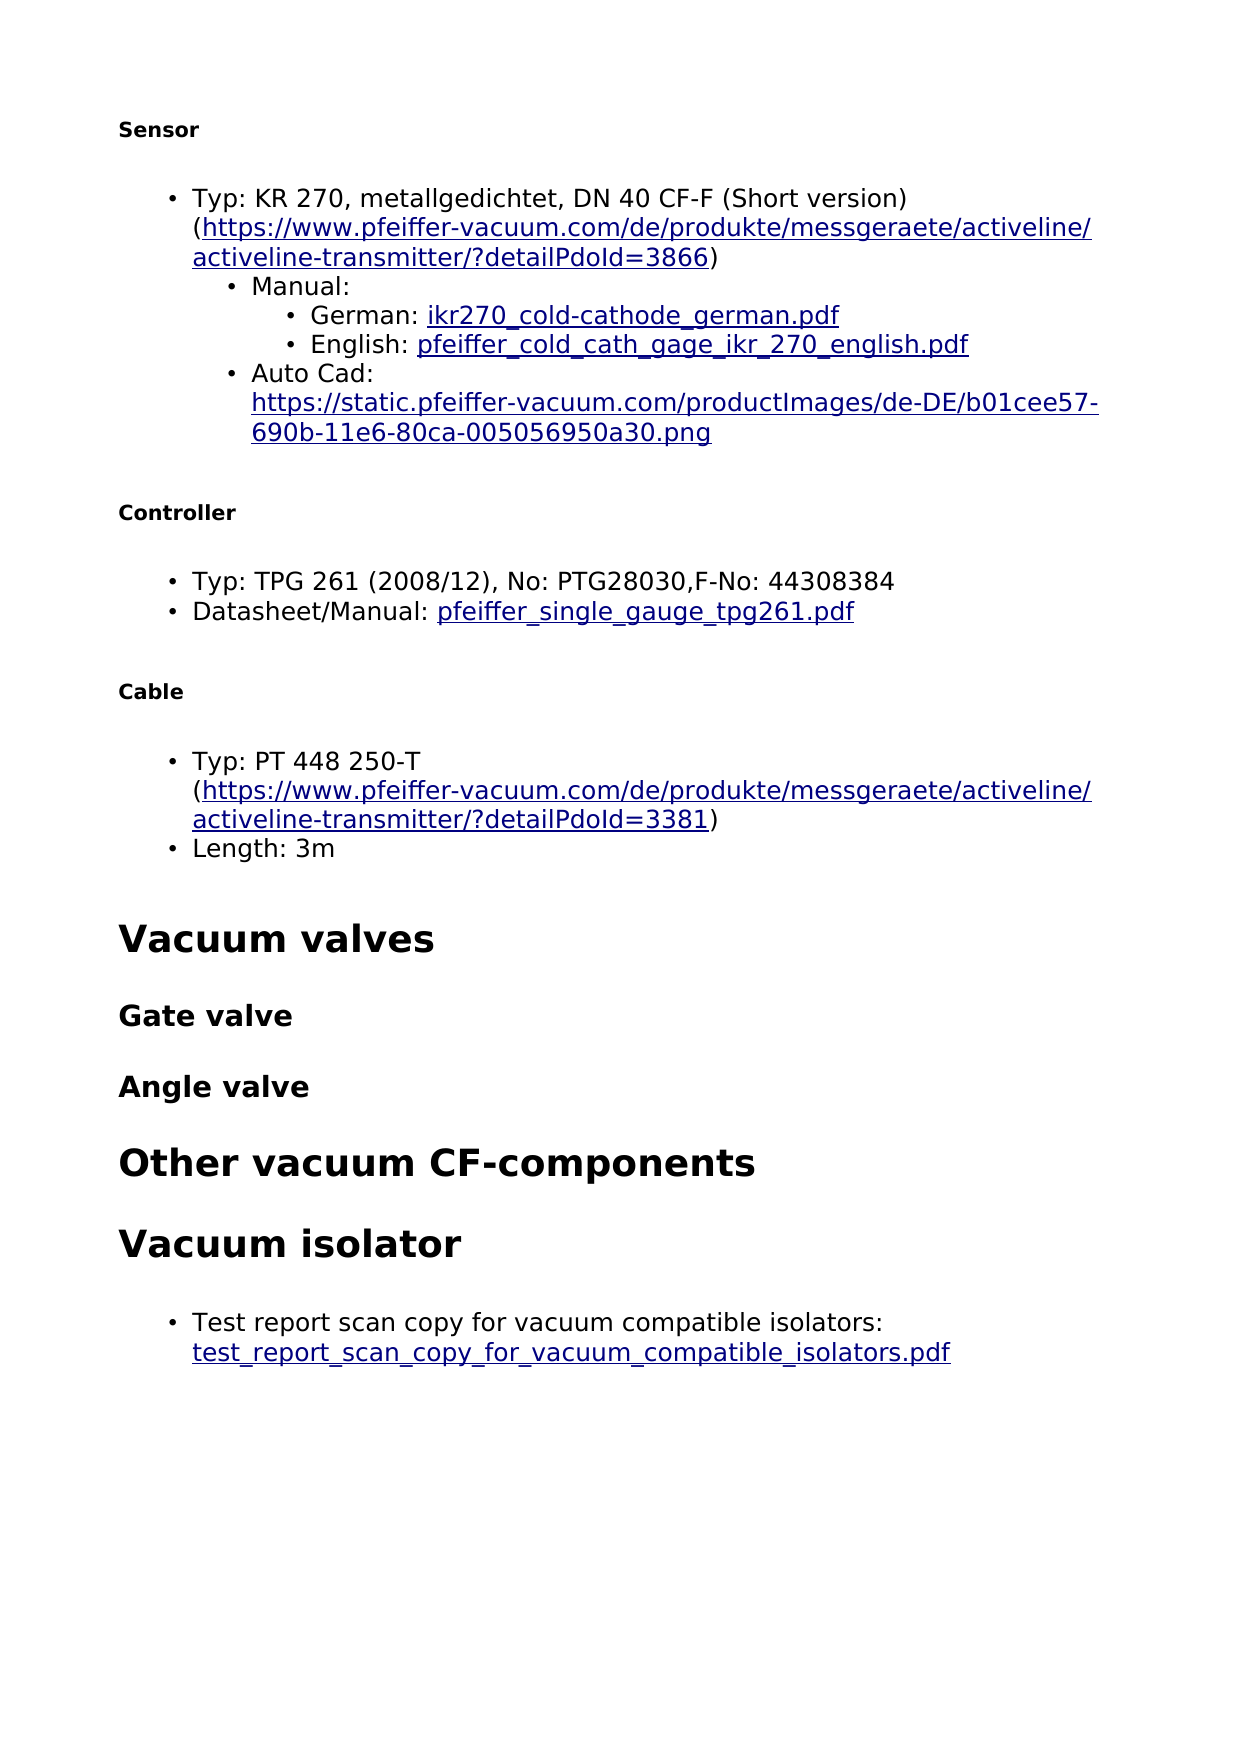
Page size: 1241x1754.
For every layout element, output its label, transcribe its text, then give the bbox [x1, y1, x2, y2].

list Typ: PT 448 250-T (https://www.pfeiffer-vacuum.com/de/produkte/messgeraete/activeline/activeline-transmitter/?detailPdoId=3381) [177, 747, 1122, 834]
list Manual: [236, 272, 1122, 301]
list English: pfeiffer_cold_cath_gage_ikr_270_english.pdf [295, 330, 1122, 359]
subtitle Sensor [118, 118, 1122, 142]
list Test report scan copy for vacuum compatible isolators: test_report_scan_copy_for_vacuum_compatible_isolators.pdf [177, 1309, 1122, 1367]
list German: ikr270_cold-cathode_german.pdf [295, 301, 1122, 330]
list Length: 3m [177, 834, 1122, 863]
subtitle Controller [118, 501, 1122, 526]
list Datasheet/Manual: pfeiffer_single_gauge_tpg261.pdf [177, 597, 1122, 626]
subtitle Vacuum valves [118, 918, 1122, 961]
subtitle Other vacuum CF-components [118, 1142, 1122, 1186]
subtitle Gate valve [118, 999, 1122, 1033]
subtitle Vacuum isolator [118, 1223, 1122, 1267]
subtitle Angle valve [118, 1070, 1122, 1104]
list Typ: TPG 261 (2008/12), No: PTG28030,F-No: 44308384 [177, 568, 1122, 597]
list Typ: KR 270, metallgedichtet, DN 40 CF-F (Short version)(https://www.pfeiffer-vacuum.com/de/produkte/messgeraete/activeline/activeline-transmitter/?detailPdoId=3866) [177, 184, 1122, 272]
list Auto Cad: https://static.pfeiffer-vacuum.com/productImages/de-DE/b01cee57-690b-11e6-80ca-005056950a30.png [236, 359, 1122, 447]
subtitle Cable [118, 680, 1122, 705]
